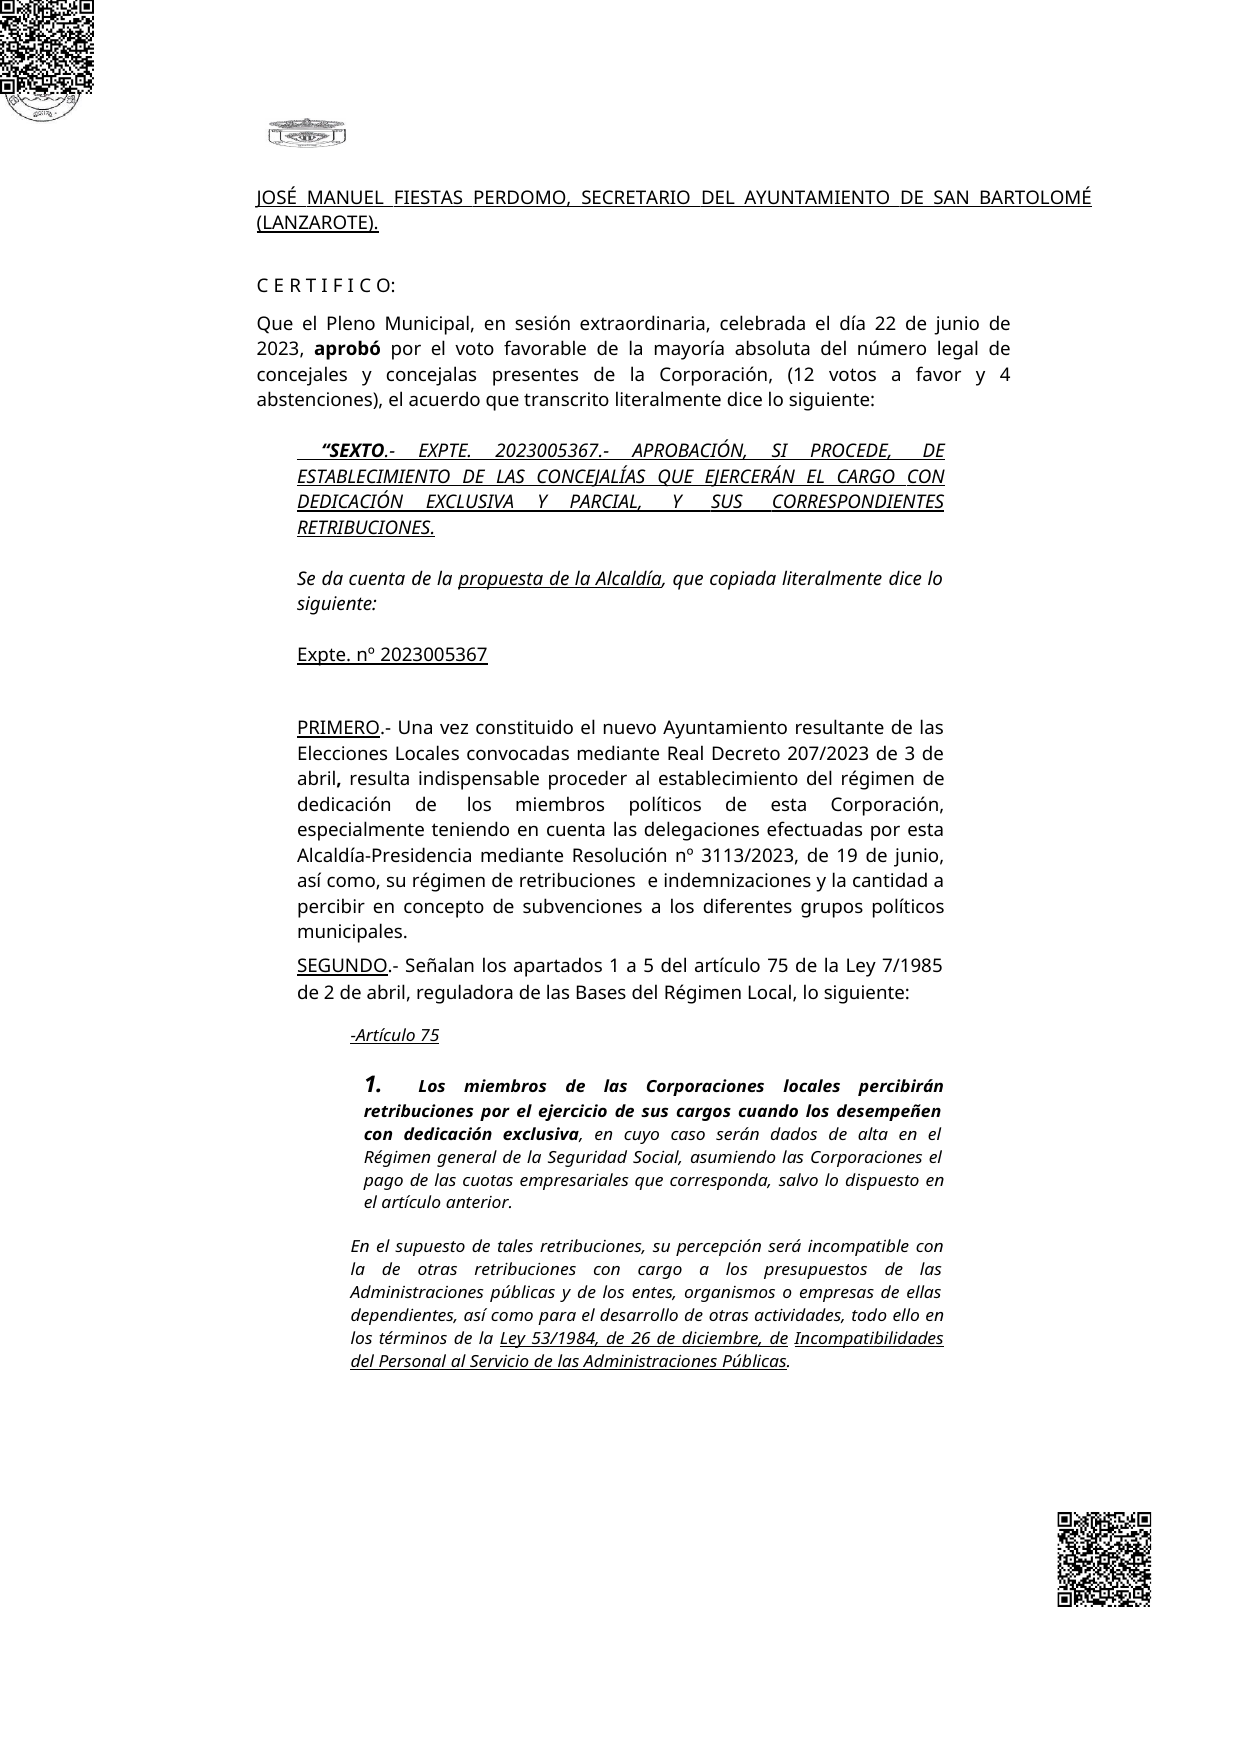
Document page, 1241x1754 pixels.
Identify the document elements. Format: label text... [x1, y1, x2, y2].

text JOSÉ MANUEL FIESTAS PERDOMO, SECRETARIO DEL AYUNTAMIENTO DE SAN BARTOLOMÉ (LANZAROTE). [256, 184, 1122, 235]
text -Artículo 75 [350, 1024, 1122, 1047]
text RETRIBUCIONES. [297, 512, 944, 539]
text ESTABLECIMIENTO DE LAS CONCEJALÍAS QUE EJERCERÁN EL CARGO CON [297, 460, 944, 485]
text DEDICACIÓN EXCLUSIVA Y PARCIAL, Y SUS CORRESPONDIENTES [297, 486, 944, 510]
text En el supuesto de tales retribuciones, su percepción será incompatible con la de otras retribuciones con cargo a los presupuestos de las Administraciones públicas y de los entes, organismos o empresas de ellas dependientes, así como para el desarrollo de otras actividades, todo ello en los términos de la Ley 53/1984, de 26 de diciembre, de Incompatibilidades del Personal al Servicio de las Administraciones Públicas. [350, 1235, 944, 1372]
picture [0, 0, 94, 124]
picture [1057, 1512, 1152, 1607]
list Los miembros de las Corporaciones locales percibirán retribuciones por el ejercicio de sus cargos cuando los desempeñen con dedicación exclusiva, en cuyo caso serán dados de alta en el Régimen general de la Seguridad Social, asumiendo las Corporaciones el pago de las cuotas empresariales que corresponda, salvo lo dispuesto en el artículo anterior. [363, 1068, 944, 1214]
text PRIMERO.- Una vez constituido el nuevo Ayuntamiento resultante de las Elecciones Locales convocadas mediante Real Decreto 207/2023 de 3 de abril, resulta indispensable proceder al establecimiento del régimen de dedicación de los miembros políticos de esta Corporación, especialmente teniendo en cuenta las delegaciones efectuadas por esta Alcaldía-Presidencia mediante Resolución nº 3113/2023, de 19 de junio, así como, su régimen de retribuciones e indemnizaciones y la cantidad a percibir en concepto de subvenciones a los diferentes grupos políticos municipales. [297, 714, 944, 944]
picture [264, 118, 347, 148]
text Expte. nº 2023005367 [297, 642, 1122, 667]
text “SEXTO.- EXPTE. 2023005367.- APROBACIÓN, SI PROCEDE, DE [297, 437, 944, 459]
text SEGUNDO.- Señalan los apartados 1 a 5 del artículo 75 de la Ley 7/1985 de 2 de abril, reguladora de las Bases del Régimen Local, lo siguiente: [297, 953, 944, 1004]
text Se da cuenta de la propuesta de la Alcaldía, que copiada literalmente dice lo siguiente: [297, 565, 944, 616]
text Que el Pleno Municipal, en sesión extraordinaria, celebrada el día 22 de junio de 2023, aprobó por el voto favorable de la mayoría absoluta del número legal de concejales y concejalas presentes de la Corporación, (12 votos a favor y 4 abstenciones), el acuerdo que transcrito literalmente dice lo siguiente: [256, 310, 1011, 412]
text C E R T I F I C O: [256, 273, 1122, 298]
